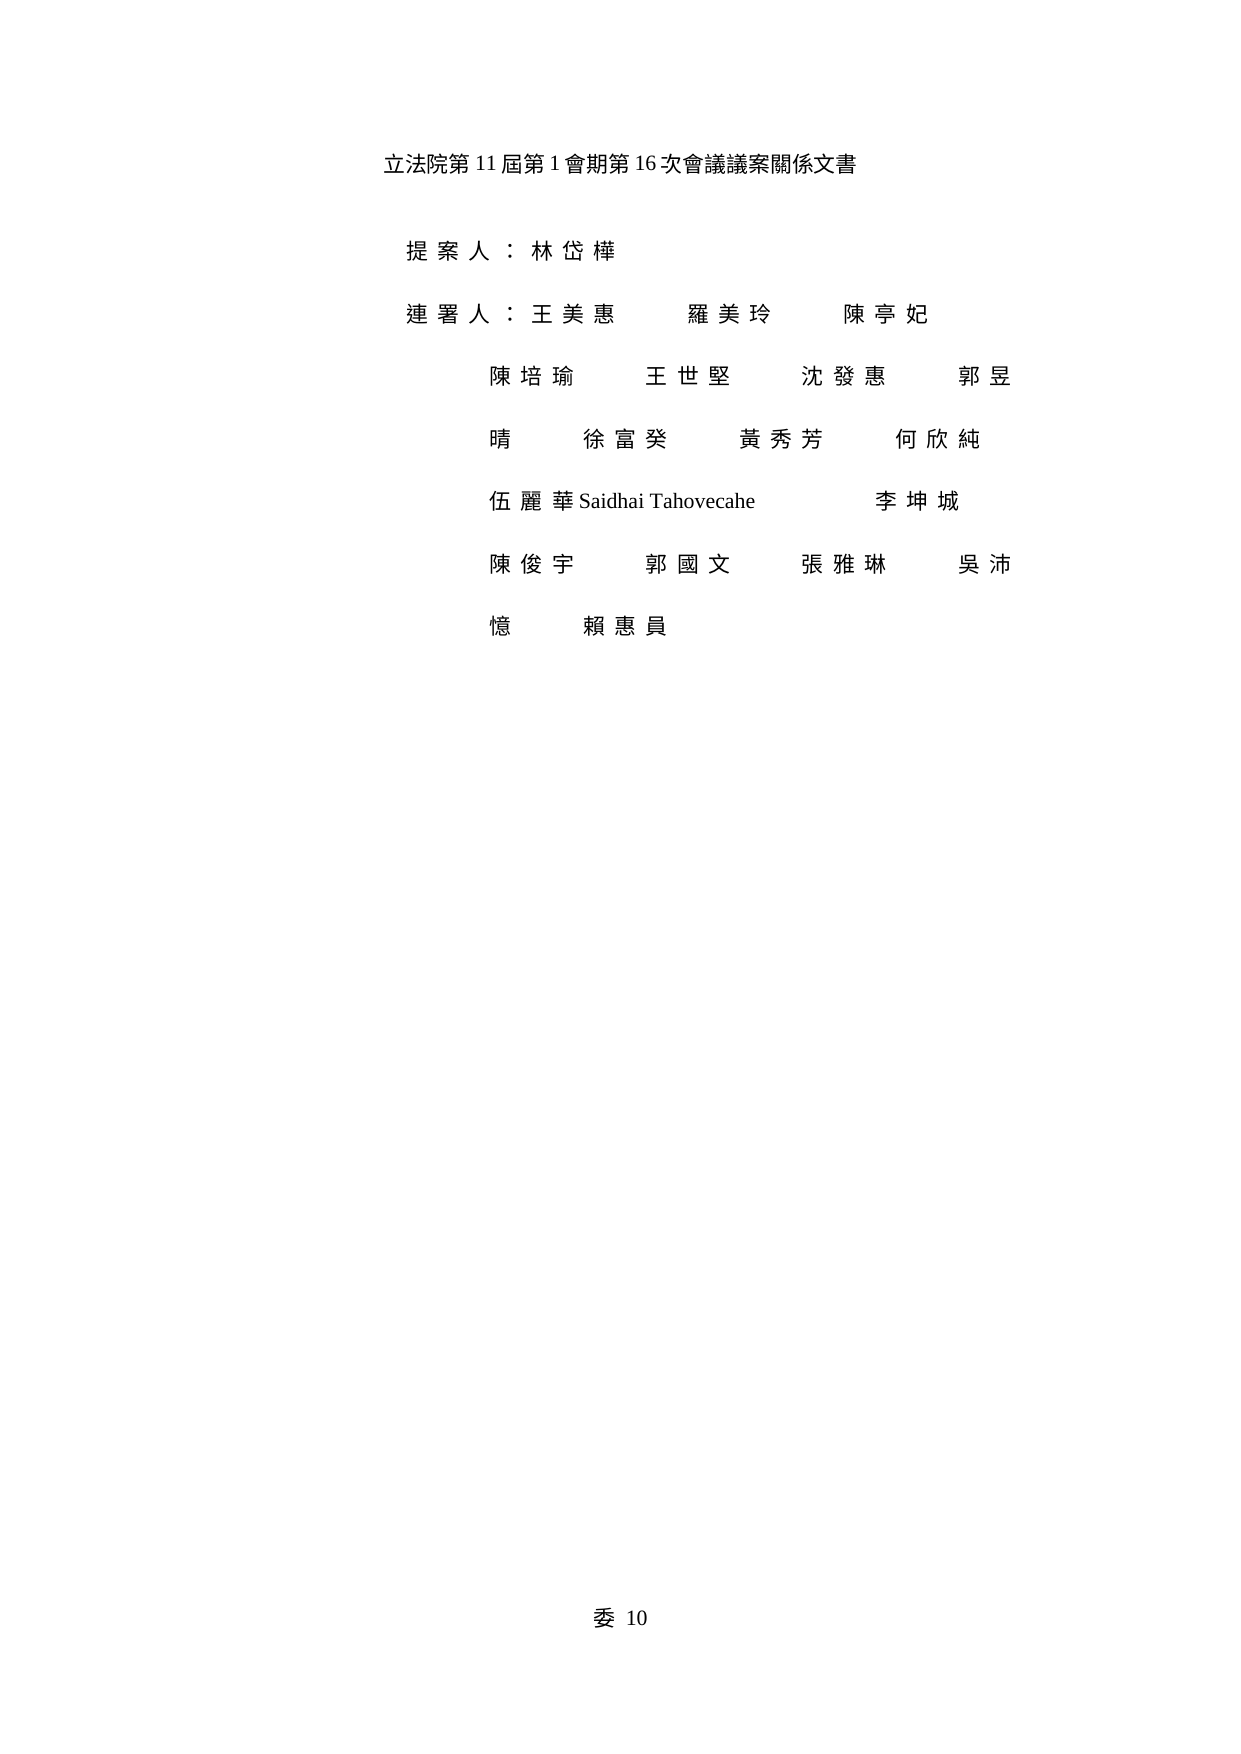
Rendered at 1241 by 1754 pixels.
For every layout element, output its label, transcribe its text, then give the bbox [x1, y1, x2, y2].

text 提案人：林岱樺 [393, 219, 1023, 281]
text 連署人：王美惠 羅美玲 陳亭妃 陳培瑜 王世堅 沈發惠 郭昱晴 徐富癸 黃秀芳 何欣純 伍麗華Saidhai Tahovecahe 李坤城 陳俊宇 郭國文 張雅琳 吳沛憶 賴惠員 [393, 281, 1023, 656]
